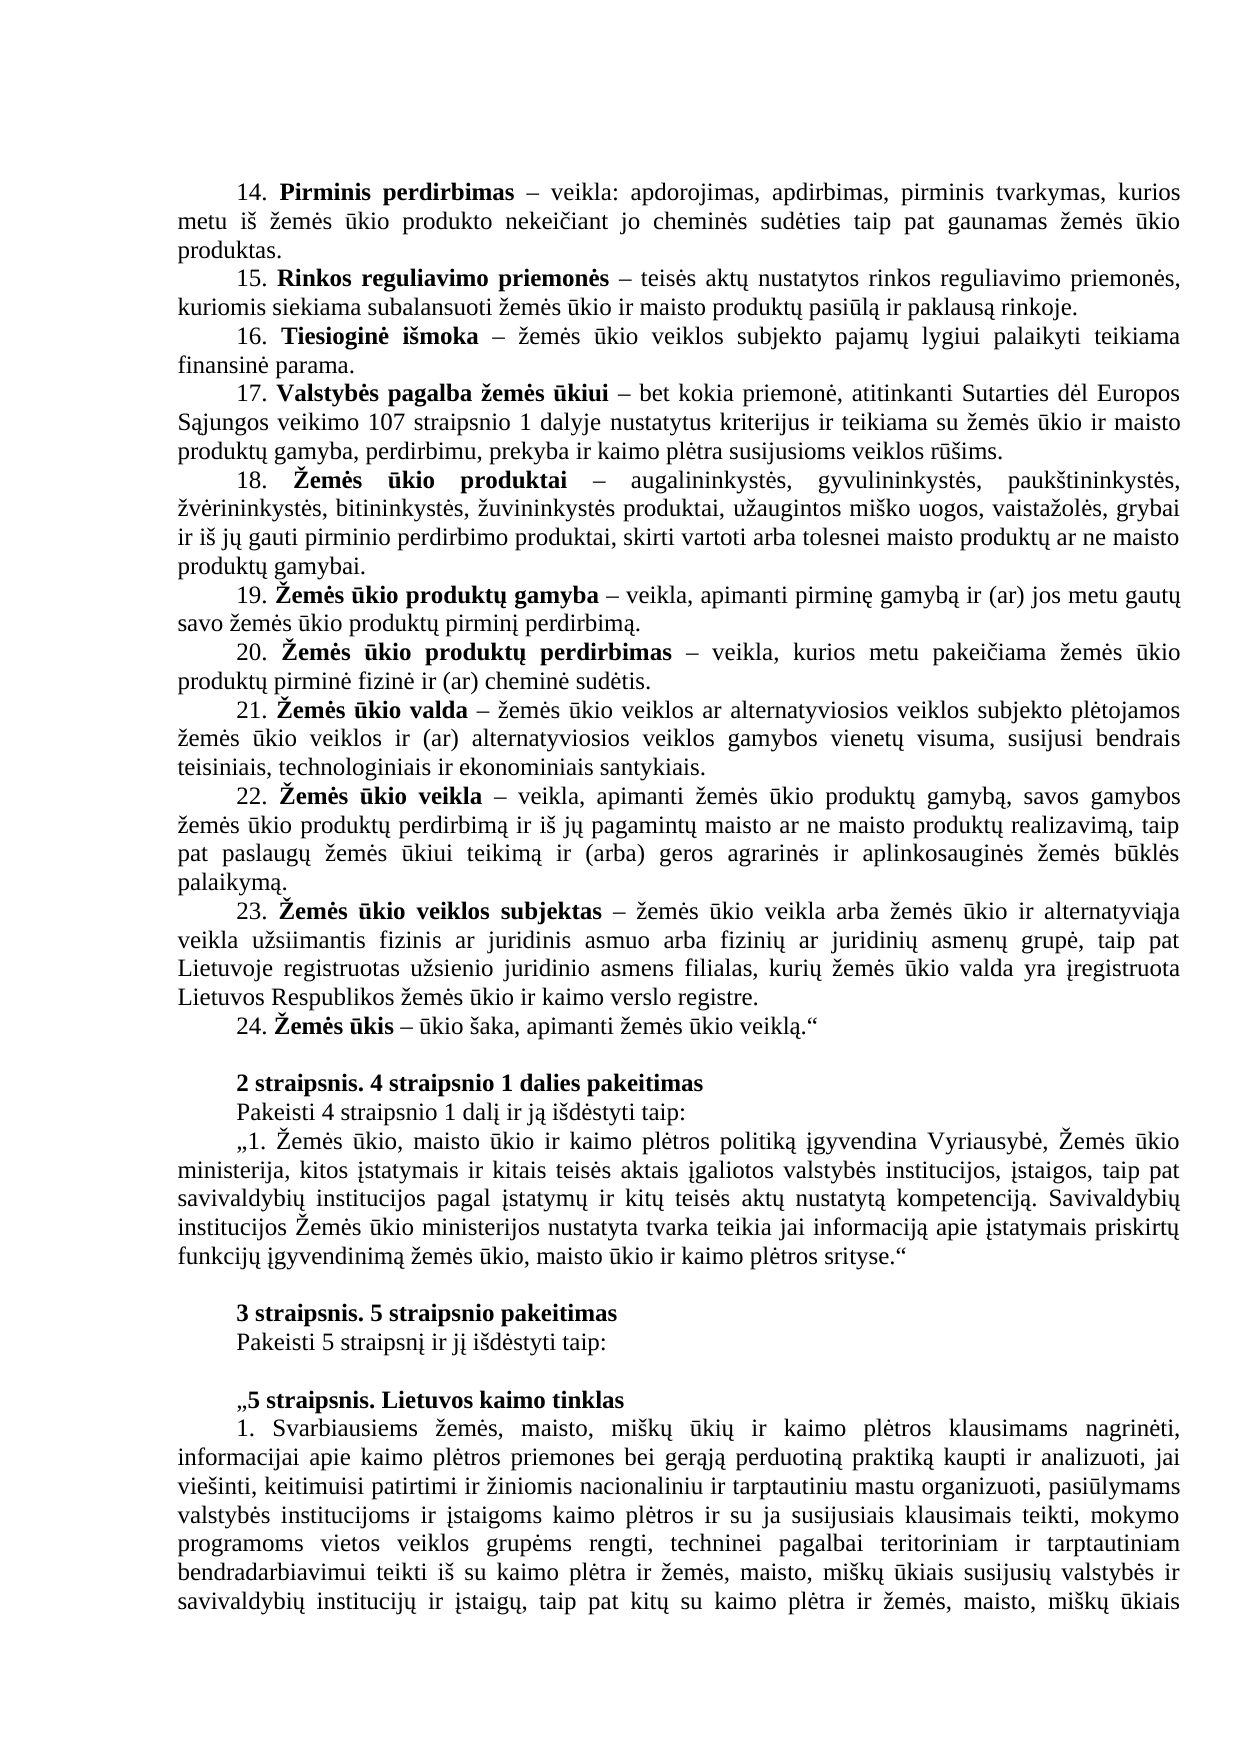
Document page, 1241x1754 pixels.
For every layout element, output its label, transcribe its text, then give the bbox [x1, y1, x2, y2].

text 16. Tiesioginė išmoka – žemės ūkio veiklos subjekto pajamų lygiui palaikyti teikiama finansinė parama. [177, 321, 1181, 378]
text „1. Žemės ūkio, maisto ūkio ir kaimo plėtros politiką įgyvendina Vyriausybė, Žemės ūkio ministerija, kitos įstatymais ir kitais teisės aktais įgaliotos valstybės institucijos, įstaigos, taip pat savivaldybių institucijos pagal įstatymų ir kitų teisės aktų nustatytą kompetenciją. Savivaldybių institucijos Žemės ūkio ministerijos nustatyta tvarka teikia jai informaciją apie įstatymais priskirtų funkcijų įgyvendinimą žemės ūkio, maisto ūkio ir kaimo plėtros srityse.“ [177, 1126, 1181, 1270]
text 17. Valstybės pagalba žemės ūkiui – bet kokia priemonė, atitinkanti Sutarties dėl Europos Sąjungos veikimo 107 straipsnio 1 dalyje nustatytus kriterijus ir teikiama su žemės ūkio ir maisto produktų gamyba, perdirbimu, prekyba ir kaimo plėtra susijusioms veiklos rūšims. [177, 378, 1181, 465]
text Pakeisti 5 straipsnį ir jį išdėstyti taip: [177, 1327, 1181, 1356]
text 20. Žemės ūkio produktų perdirbimas – veikla, kurios metu pakeičiama žemės ūkio produktų pirminė fizinė ir (ar) cheminė sudėtis. [177, 637, 1181, 695]
text 1. Svarbiausiems žemės, maisto, miškų ūkių ir kaimo plėtros klausimams nagrinėti, informacijai apie kaimo plėtros priemones bei gerąją perduotiną praktiką kaupti ir analizuoti, jai viešinti, keitimuisi patirtimi ir žiniomis nacionaliniu ir tarptautiniu mastu organizuoti, pasiūlymams valstybės institucijoms ir įstaigoms kaimo plėtros ir su ja susijusiais klausimais teikti, mokymo programoms vietos veiklos grupėms rengti, techninei pagalbai teritoriniam ir tarptautiniam bendradarbiavimui teikti iš su kaimo plėtra ir žemės, maisto, miškų ūkiais susijusių valstybės ir savivaldybių institucijų ir įstaigų, taip pat kitų su kaimo plėtra ir žemės, maisto, miškų ūkiais [177, 1413, 1181, 1615]
text 19. Žemės ūkio produktų gamyba – veikla, apimanti pirminę gamybą ir (ar) jos metu gautų savo žemės ūkio produktų pirminį perdirbimą. [177, 580, 1181, 637]
text 14. Pirminis perdirbimas – veikla: apdorojimas, apdirbimas, pirminis tvarkymas, kurios metu iš žemės ūkio produkto nekeičiant jo cheminės sudėties taip pat gaunamas žemės ūkio produktas. [177, 177, 1181, 263]
text 21. Žemės ūkio valda – žemės ūkio veiklos ar alternatyviosios veiklos subjekto plėtojamos žemės ūkio veiklos ir (ar) alternatyviosios veiklos gamybos vienetų visuma, susijusi bendrais teisiniais, technologiniais ir ekonominiais santykiais. [177, 695, 1181, 781]
text 24. Žemės ūkis – ūkio šaka, apimanti žemės ūkio veiklą.“ [177, 1011, 1181, 1040]
text 18. Žemės ūkio produktai – augalininkystės, gyvulininkystės, paukštininkystės, žvėrininkystės, bitininkystės, žuvininkystės produktai, užaugintos miško uogos, vaistažolės, grybai ir iš jų gauti pirminio perdirbimo produktai, skirti vartoti arba tolesnei maisto produktų ar ne maisto produktų gamybai. [177, 465, 1181, 580]
text 22. Žemės ūkio veikla – veikla, apimanti žemės ūkio produktų gamybą, savos gamybos žemės ūkio produktų perdirbimą ir iš jų pagamintų maisto ar ne maisto produktų realizavimą, taip pat paslaugų žemės ūkiui teikimą ir (arba) geros agrarinės ir aplinkosauginės žemės būklės palaikymą. [177, 781, 1181, 896]
text 3 straipsnis. 5 straipsnio pakeitimas [177, 1298, 1181, 1327]
text 2 straipsnis. 4 straipsnio 1 dalies pakeitimas [177, 1068, 1181, 1097]
text „5 straipsnis. Lietuvos kaimo tinklas [177, 1385, 1181, 1413]
text 23. Žemės ūkio veiklos subjektas – žemės ūkio veikla arba žemės ūkio ir alternatyviąja veikla užsiimantis fizinis ar juridinis asmuo arba fizinių ar juridinių asmenų grupė, taip pat Lietuvoje registruotas užsienio juridinio asmens filialas, kurių žemės ūkio valda yra įregistruota Lietuvos Respublikos žemės ūkio ir kaimo verslo registre. [177, 896, 1181, 1011]
text 15. Rinkos reguliavimo priemonės – teisės aktų nustatytos rinkos reguliavimo priemonės, kuriomis siekiama subalansuoti žemės ūkio ir maisto produktų pasiūlą ir paklausą rinkoje. [177, 263, 1181, 321]
text Pakeisti 4 straipsnio 1 dalį ir ją išdėstyti taip: [177, 1097, 1181, 1126]
